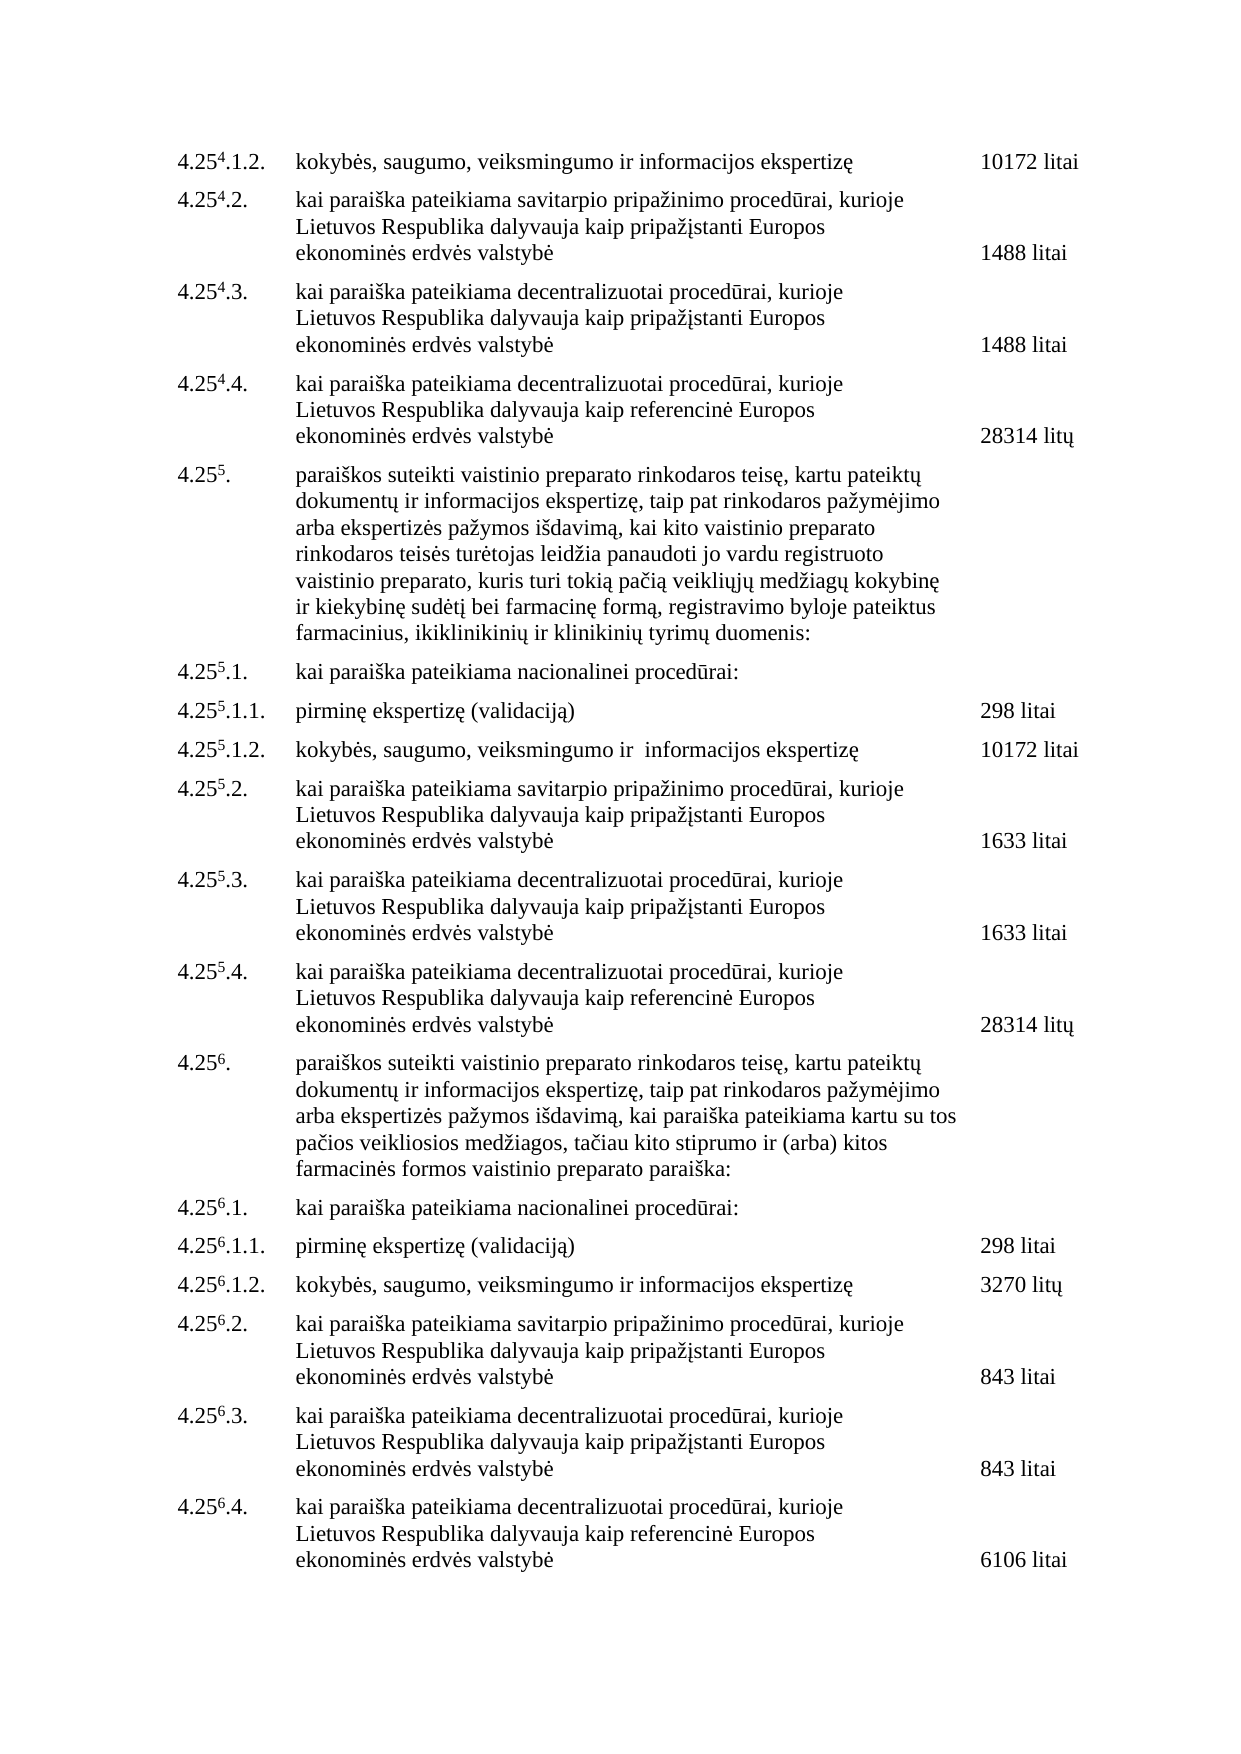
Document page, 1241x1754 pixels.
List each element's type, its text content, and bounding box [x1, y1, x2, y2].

text 4.255.2. kai paraiška pateikiama savitarpio pripažinimo procedūrai, kurioje Lietuvos Respublika dalyvauja kaip pripažįstanti Europos ekonominės erdvės valstybė 1633 litai [177, 775, 1122, 854]
text 4.256.1.2. kokybės, saugumo, veiksmingumo ir informacijos ekspertizę 3270 litų [177, 1271, 1122, 1298]
text 4.254.3. kai paraiška pateikiama decentralizuotai procedūrai, kurioje Lietuvos Respublika dalyvauja kaip pripažįstanti Europos ekonominės erdvės valstybė 1488 litai [177, 278, 1122, 357]
text 4.255.1. kai paraiška pateikiama nacionalinei procedūrai: [177, 658, 1122, 684]
text 4.255.1.1. pirminę ekspertizę (validaciją) 298 litai [177, 697, 1122, 723]
text 4.256.1.1. pirminę ekspertizę (validaciją) 298 litai [177, 1233, 1122, 1259]
text 4.254.4. kai paraiška pateikiama decentralizuotai procedūrai, kurioje Lietuvos Respublika dalyvauja kaip referencinė Europos ekonominės erdvės valstybė 28314 litų [177, 370, 1122, 449]
text 4.254.2. kai paraiška pateikiama savitarpio pripažinimo procedūrai, kurioje Lietuvos Respublika dalyvauja kaip pripažįstanti Europos ekonominės erdvės valstybė 1488 litai [177, 187, 1122, 266]
text 4.256.2. kai paraiška pateikiama savitarpio pripažinimo procedūrai, kurioje Lietuvos Respublika dalyvauja kaip pripažįstanti Europos ekonominės erdvės valstybė 843 litai [177, 1310, 1122, 1389]
text 4.256. paraiškos suteikti vaistinio preparato rinkodaros teisę, kartu pateiktų dokumentų ir informacijos ekspertizę, taip pat rinkodaros pažymėjimo arba ekspertizės pažymos išdavimą, kai paraiška pateikiama kartu su tos pačios veikliosios medžiagos, tačiau kito stiprumo ir (arba) kitos farmacinės formos vaistinio preparato paraiška: [177, 1049, 1122, 1181]
text 4.255.4. kai paraiška pateikiama decentralizuotai procedūrai, kurioje Lietuvos Respublika dalyvauja kaip referencinė Europos ekonominės erdvės valstybė 28314 litų [177, 958, 1122, 1037]
text 4.255.1.2. kokybės, saugumo, veiksmingumo ir informacijos ekspertizę 10172 litai [177, 736, 1122, 762]
text 4.255.3. kai paraiška pateikiama decentralizuotai procedūrai, kurioje Lietuvos Respublika dalyvauja kaip pripažįstanti Europos ekonominės erdvės valstybė 1633 litai [177, 866, 1122, 945]
text 4.256.3. kai paraiška pateikiama decentralizuotai procedūrai, kurioje Lietuvos Respublika dalyvauja kaip pripažįstanti Europos ekonominės erdvės valstybė 843 litai [177, 1402, 1122, 1481]
text 4.255. paraiškos suteikti vaistinio preparato rinkodaros teisę, kartu pateiktų dokumentų ir informacijos ekspertizę, taip pat rinkodaros pažymėjimo arba ekspertizės pažymos išdavimą, kai kito vaistinio preparato rinkodaros teisės turėtojas leidžia panaudoti jo vardu registruoto vaistinio preparato, kuris turi tokią pačią veikliųjų medžiagų kokybinę ir kiekybinę sudėtį bei farmacinę formą, registravimo byloje pateiktus farmacinius, ikiklinikinių ir klinikinių tyrimų duomenis: [177, 461, 1122, 646]
text 4.254.1.2. kokybės, saugumo, veiksmingumo ir informacijos ekspertizę 10172 litai [177, 148, 1122, 174]
text 4.256.1. kai paraiška pateikiama nacionalinei procedūrai: [177, 1194, 1122, 1220]
text 4.256.4. kai paraiška pateikiama decentralizuotai procedūrai, kurioje Lietuvos Respublika dalyvauja kaip referencinė Europos ekonominės erdvės valstybė 6106 litai [177, 1493, 1122, 1572]
